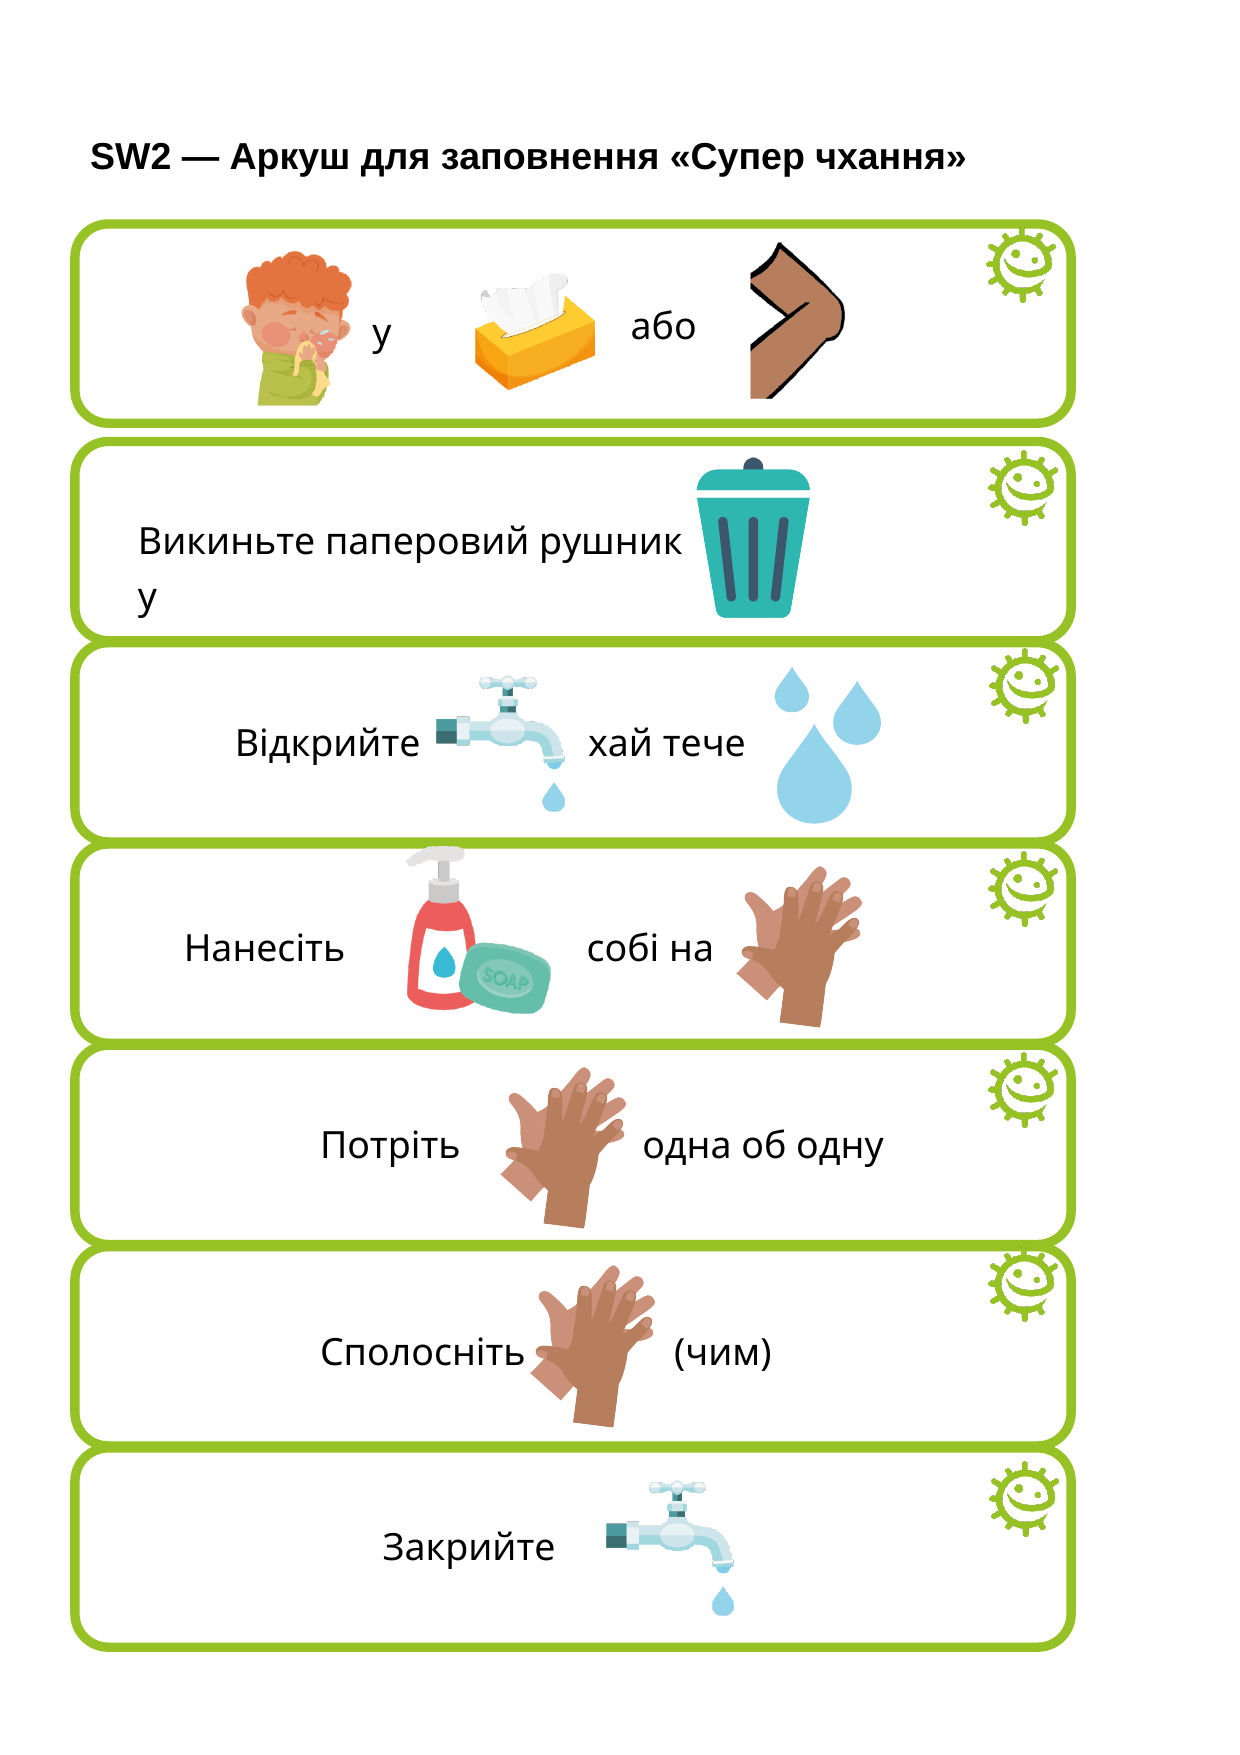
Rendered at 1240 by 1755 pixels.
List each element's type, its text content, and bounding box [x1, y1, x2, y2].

subtitle SW2 — Аркуш для заповнення «Супер чхання» [90, 134, 1006, 177]
